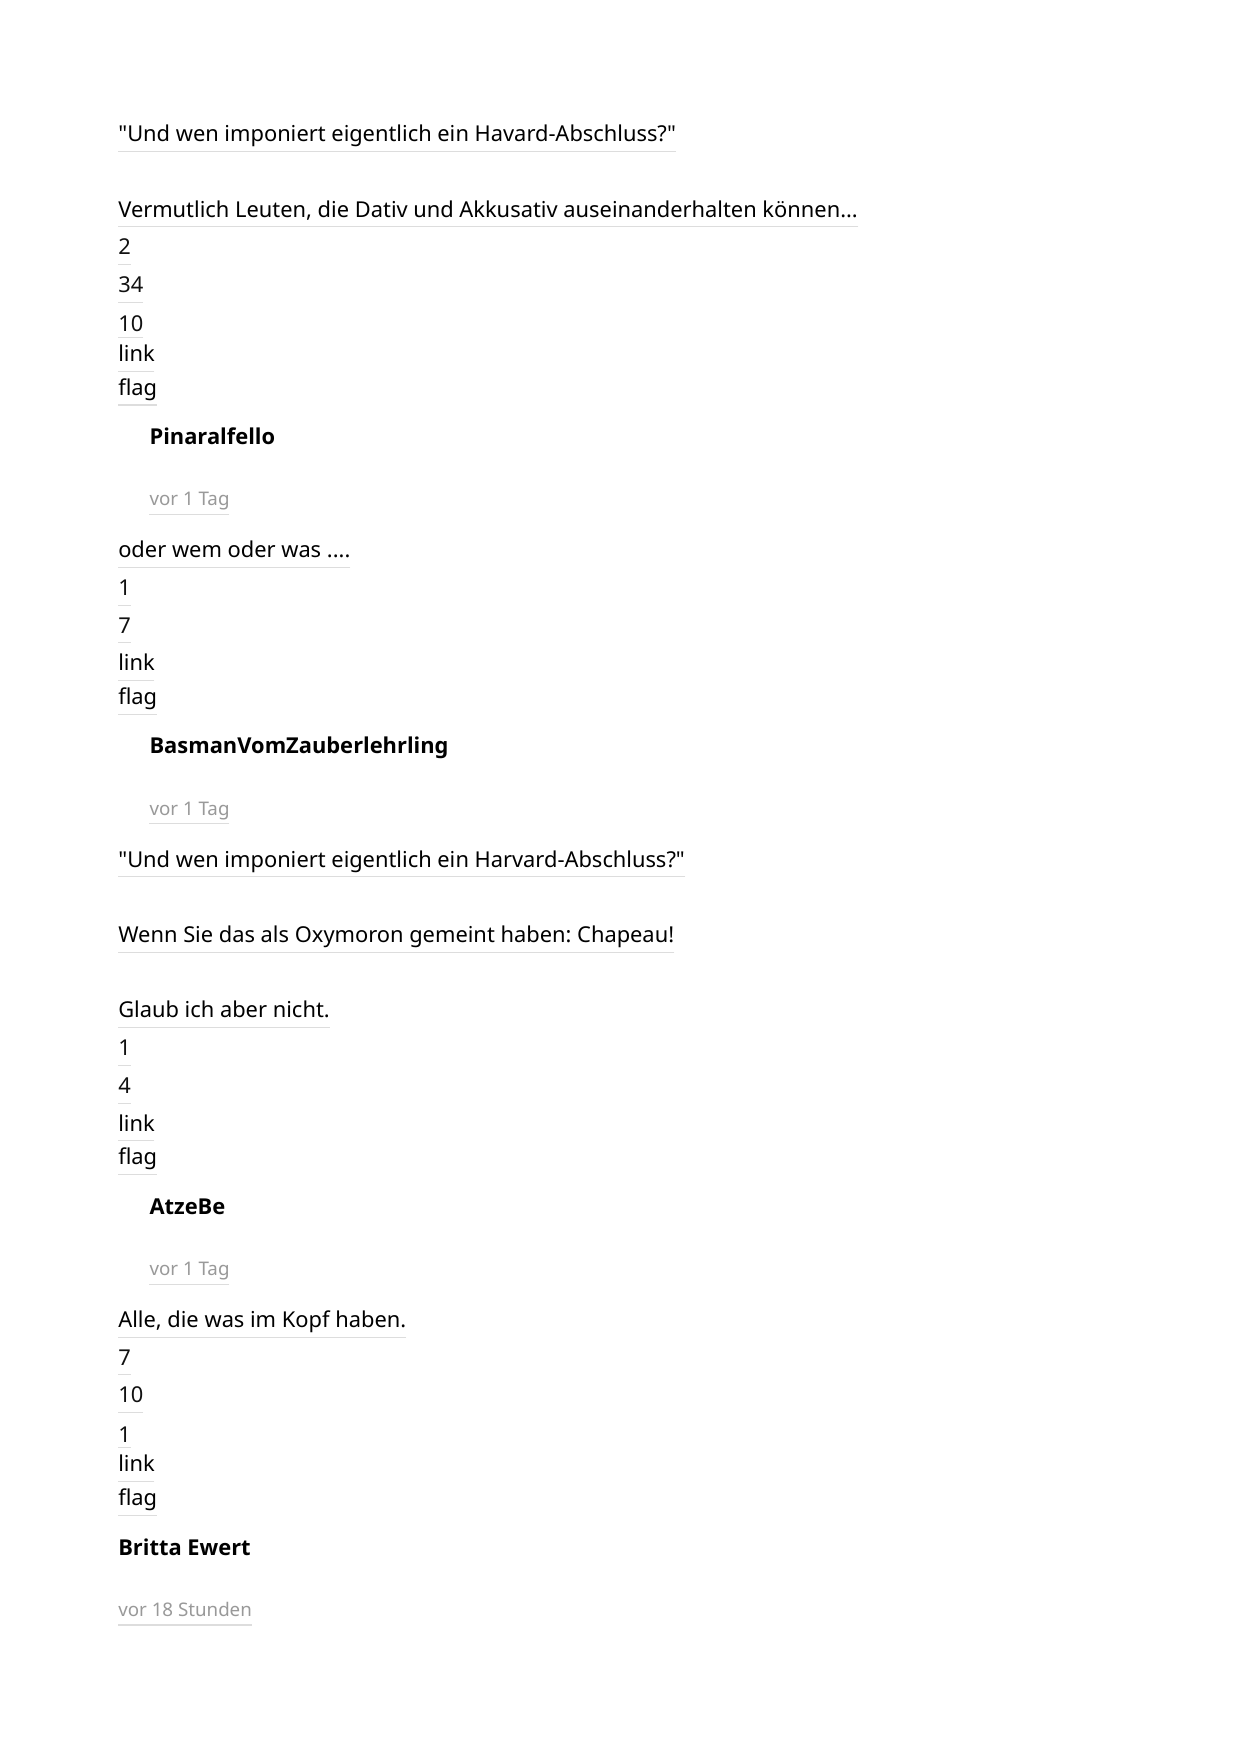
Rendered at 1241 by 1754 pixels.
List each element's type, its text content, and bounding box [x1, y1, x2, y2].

text link [118, 338, 1122, 372]
text flag [118, 372, 1122, 406]
text link [118, 1448, 1122, 1482]
text flag [118, 1482, 1122, 1516]
text link [118, 1108, 1122, 1141]
text BasmanVomZauberlehrling [149, 731, 1122, 760]
text Pinaralfello [149, 421, 1122, 451]
text 34 [118, 269, 1122, 303]
text Britta Ewert [118, 1531, 1122, 1561]
text 1 [118, 1032, 1122, 1066]
text 4 [118, 1070, 1122, 1104]
text 1 [118, 1417, 1122, 1448]
text "Und wen imponiert eigentlich ein Harvard-Abschluss?" Wenn Sie das als Oxymoron gemeint haben: Chapeau! Glaub ich aber nicht. [118, 844, 1122, 1028]
text 1 [118, 572, 1122, 606]
text "Und wen imponiert eigentlich ein Havard-Abschluss?" Vermutlich Leuten, die Dativ und Akkusativ auseinanderhalten können... [118, 118, 1122, 227]
text oder wem oder was .... [118, 534, 1122, 568]
text 10 [118, 307, 1122, 338]
text flag [118, 681, 1122, 715]
text flag [118, 1141, 1122, 1175]
text Alle, die was im Kopf haben. [118, 1304, 1122, 1338]
text vor 1 Tag [149, 486, 1117, 515]
text 7 [118, 610, 1122, 643]
text AtzeBe [149, 1191, 1122, 1221]
text vor 1 Tag [149, 1255, 1117, 1285]
text 2 [118, 231, 1122, 265]
text vor 18 Stunden [118, 1596, 1117, 1626]
text vor 1 Tag [149, 795, 1117, 824]
text link [118, 647, 1122, 681]
text 7 [118, 1342, 1122, 1375]
text 10 [118, 1379, 1122, 1413]
